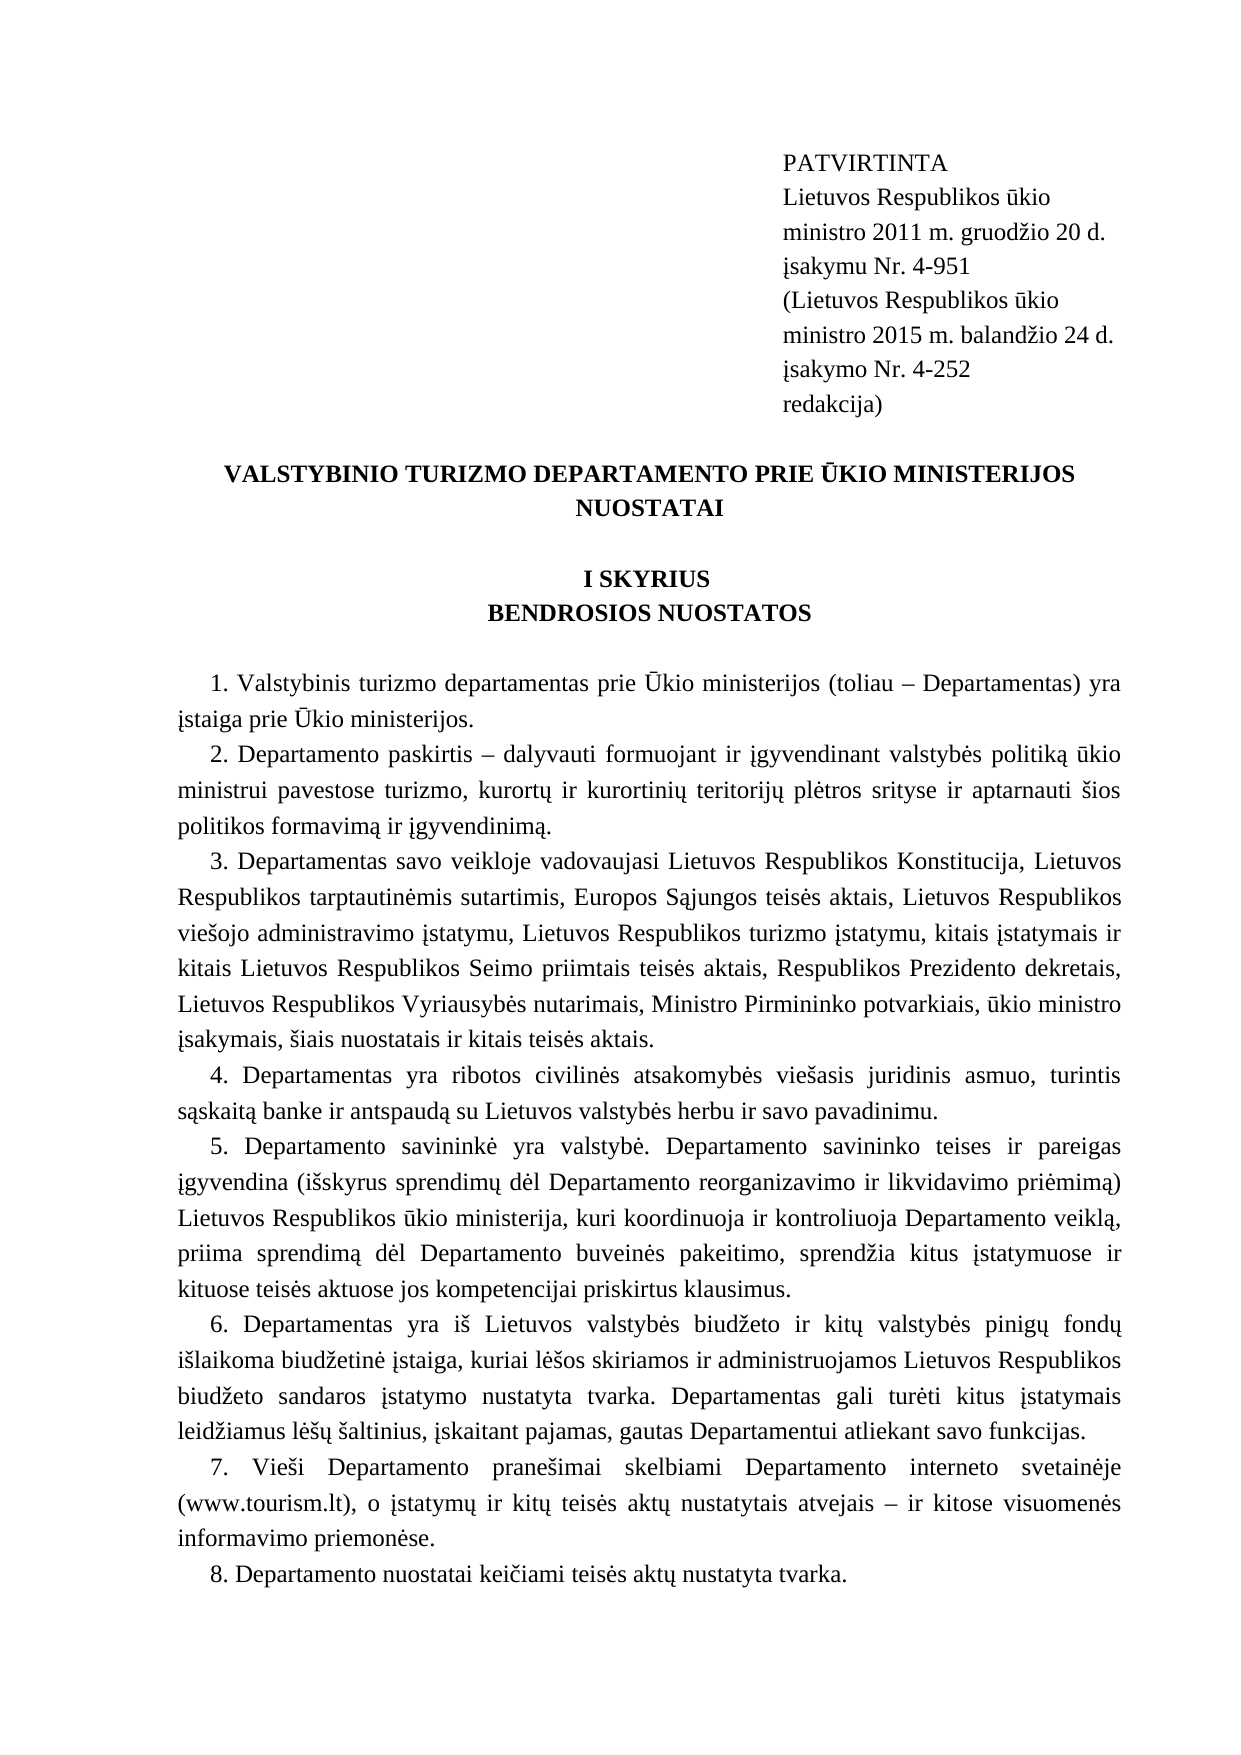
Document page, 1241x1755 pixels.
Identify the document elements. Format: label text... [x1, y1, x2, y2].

text redakcija) [783, 389, 1122, 418]
text (Lietuvos Respublikos ūkio [783, 286, 1122, 314]
text 2. Departamento paskirtis – dalyvauti formuojant ir įgyvendinant valstybės politiką ūkio ministrui pavestose turizmo, kurortų ir kurortinių teritorijų plėtros srityse ir aptarnauti šios politikos formavimą ir įgyvendinimą. [177, 739, 1122, 839]
text 4. Departamentas yra ribotos civilinės atsakomybės viešasis juridinis asmuo, turintis sąskaitą banke ir antspaudą su Lietuvos valstybės herbu ir savo pavadinimu. [177, 1060, 1122, 1124]
text įsakymu Nr. 4-951 [783, 251, 1122, 280]
text ministro 2015 m. balandžio 24 d. [783, 320, 1122, 349]
text 5. Departamento savininkė yra valstybė. Departamento savininko teises ir pareigas įgyvendina (išskyrus sprendimų dėl Departamento reorganizavimo ir likvidavimo priėmimą) Lietuvos Respublikos ūkio ministerija, kuri koordinuoja ir kontroliuoja Departamento veiklą, priima sprendimą dėl Departamento buveinės pakeitimo, sprendžia kitus įstatymuose ir kituose teisės aktuose jos kompetencijai priskirtus klausimus. [177, 1131, 1122, 1303]
text I skyrius [177, 564, 1122, 592]
text įsakymo Nr. 4-252 [783, 354, 1122, 383]
text PATVIRTINTA [783, 148, 1122, 176]
text 8. Departamento nuostatai keičiami teisės aktų nustatyta tvarka. [177, 1559, 1122, 1588]
text Lietuvos Respublikos ūkio [783, 182, 1122, 211]
text 7. Vieši Departamento pranešimai skelbiami Departamento interneto svetainėje (www.tourism.lt), o įstatymų ir kitų teisės aktų nustatytais atvejais – ir kitose visuomenės informavimo priemonėse. [177, 1452, 1122, 1552]
text 1. Valstybinis turizmo departamentas prie Ūkio ministerijos (toliau – Departamentas) yra įstaiga prie Ūkio ministerijos. [177, 668, 1122, 733]
text BENDROSIOS NUOSTATOS [177, 598, 1122, 627]
text ministro 2011 m. gruodžio 20 d. [783, 217, 1122, 245]
text VALSTYBINIO TURIZMO DEPARTAMENTO PRIE ŪKIO MINISTERIJOS NUOSTATAI [177, 459, 1122, 522]
text 3. Departamentas savo veikloje vadovaujasi Lietuvos Respublikos Konstitucija, Lietuvos Respublikos tarptautinėmis sutartimis, Europos Sąjungos teisės aktais, Lietuvos Respublikos viešojo administravimo įstatymu, Lietuvos Respublikos turizmo įstatymu, kitais įstatymais ir kitais Lietuvos Respublikos Seimo priimtais teisės aktais, Respublikos Prezidento dekretais, Lietuvos Respublikos Vyriausybės nutarimais, Ministro Pirmininko potvarkiais, ūkio ministro įsakymais, šiais nuostatais ir kitais teisės aktais. [177, 846, 1122, 1053]
text 6. Departamentas yra iš Lietuvos valstybės biudžeto ir kitų valstybės pinigų fondų išlaikoma biudžetinė įstaiga, kuriai lėšos skiriamos ir administruojamos Lietuvos Respublikos biudžeto sandaros įstatymo nustatyta tvarka. Departamentas gali turėti kitus įstatymais leidžiamus lėšų šaltinius, įskaitant pajamas, gautas Departamentui atliekant savo funkcijas. [177, 1309, 1122, 1445]
